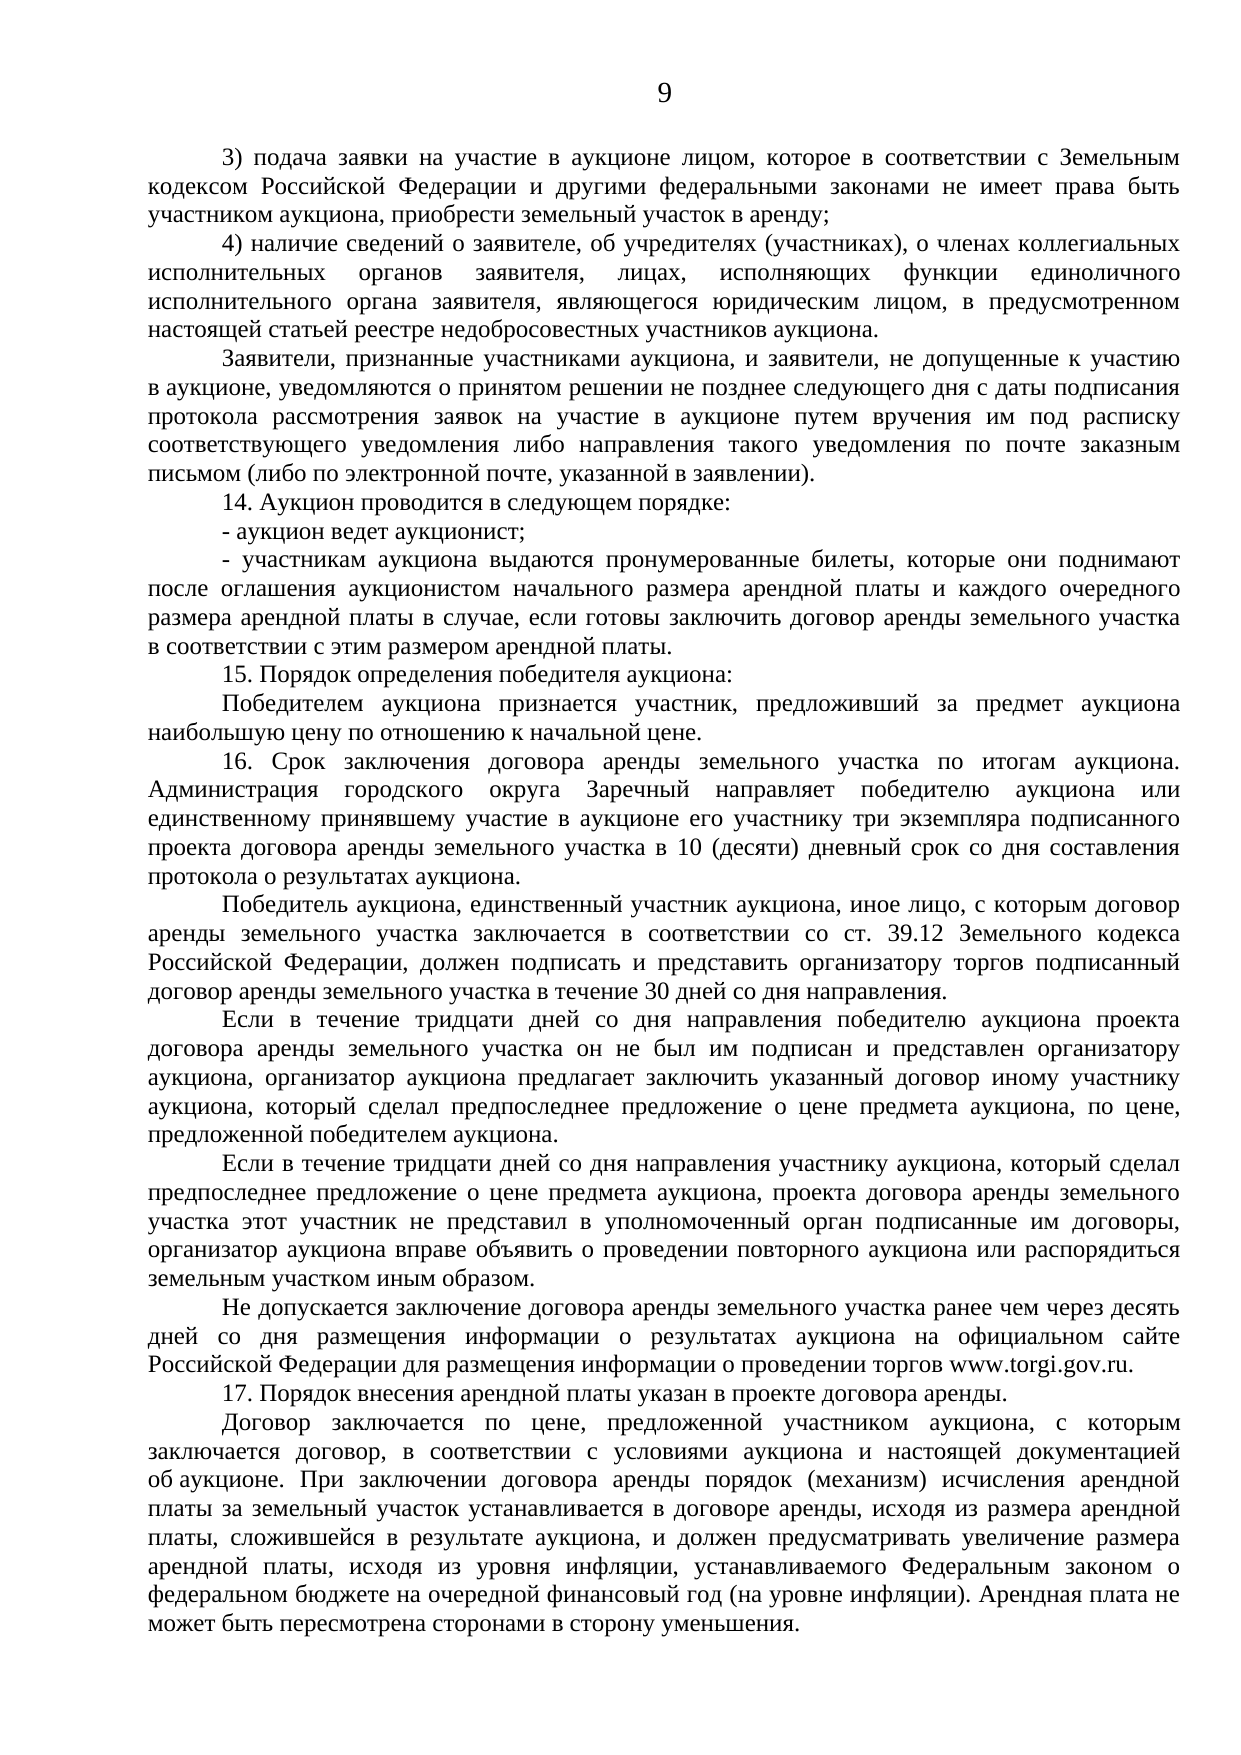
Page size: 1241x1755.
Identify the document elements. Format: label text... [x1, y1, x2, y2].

text - участникам аукциона выдаются пронумерованные билеты, которые они поднимают после оглашения аукционистом начального размера арендной платы и каждого очередного размера арендной платы в случае, если готовы заключить договор аренды земельного участка в соответствии с этим размером арендной платы. [148, 544, 1181, 659]
text Победитель аукциона, единственный участник аукциона, иное лицо, с которым договор аренды земельного участка заключается в соответствии со ст. 39.12 Земельного кодекса Российской Федерации, должен подписать и представить организатору торгов подписанный договор аренды земельного участка в течение 30 дней со дня направления. [148, 889, 1181, 1004]
text 15. Порядок определения победителя аукциона: [148, 659, 1181, 688]
text Не допускается заключение договора аренды земельного участка ранее чем через десять дней со дня размещения информации о результатах аукциона на официальном сайте Российской Федерации для размещения информации о проведении торгов www.torgi.gov.ru. [148, 1292, 1181, 1378]
text 4) наличие сведений о заявителе, об учредителях (участниках), о членах коллегиальных исполнительных органов заявителя, лицах, исполняющих функции единоличного исполнительного органа заявителя, являющегося юридическим лицом, в предусмотренном настоящей статьей реестре недобросовестных участников аукциона. [148, 228, 1181, 343]
text Заявители, признанные участниками аукциона, и заявители, не допущенные к участию в аукционе, уведомляются о принятом решении не позднее следующего дня с даты подписания протокола рассмотрения заявок на участие в аукционе путем вручения им под расписку соответствующего уведомления либо направления такого уведомления по почте заказным письмом (либо по электронной почте, указанной в заявлении). [148, 343, 1181, 487]
text 16. Срок заключения договора аренды земельного участка по итогам аукциона. Администрация городского округа Заречный направляет победителю аукциона или единственному принявшему участие в аукционе его участнику три экземпляра подписанного проекта договора аренды земельного участка в 10 (десяти) дневный срок со дня составления протокола о результатах аукциона. [148, 746, 1181, 889]
text Победителем аукциона признается участник, предложивший за предмет аукциона наибольшую цену по отношению к начальной цене. [148, 688, 1181, 746]
text Если в течение тридцати дней со дня направления победителю аукциона проекта договора аренды земельного участка он не был им подписан и представлен организатору аукциона, организатор аукциона предлагает заключить указанный договор иному участнику аукциона, который сделал предпоследнее предложение о цене предмета аукциона, по цене, предложенной победителем аукциона. [148, 1004, 1181, 1148]
text Договор заключается по цене, предложенной участником аукциона, с которым заключается договор, в соответствии с условиями аукциона и настоящей документацией об аукционе. При заключении договора аренды порядок (механизм) исчисления арендной платы за земельный участок устанавливается в договоре аренды, исходя из размера арендной платы, сложившейся в результате аукциона, и должен предусматривать увеличение размера арендной платы, исходя из уровня инфляции, устанавливаемого Федеральным законом о федеральном бюджете на очередной финансовый год (на уровне инфляции). Арендная плата не может быть пересмотрена сторонами в сторону уменьшения. [148, 1407, 1181, 1637]
text - аукцион ведет аукционист; [148, 516, 1181, 544]
text Если в течение тридцати дней со дня направления участнику аукциона, который сделал предпоследнее предложение о цене предмета аукциона, проекта договора аренды земельного участка этот участник не представил в уполномоченный орган подписанные им договоры, организатор аукциона вправе объявить о проведении повторного аукциона или распорядиться земельным участком иным образом. [148, 1148, 1181, 1292]
text 17. Порядок внесения арендной платы указан в проекте договора аренды. [148, 1378, 1181, 1407]
text 14. Аукцион проводится в следующем порядке: [148, 487, 1181, 516]
text 3) подача заявки на участие в аукционе лицом, которое в соответствии с Земельным кодексом Российской Федерации и другими федеральными законами не имеет права быть участником аукциона, приобрести земельный участок в аренду; [148, 142, 1181, 228]
